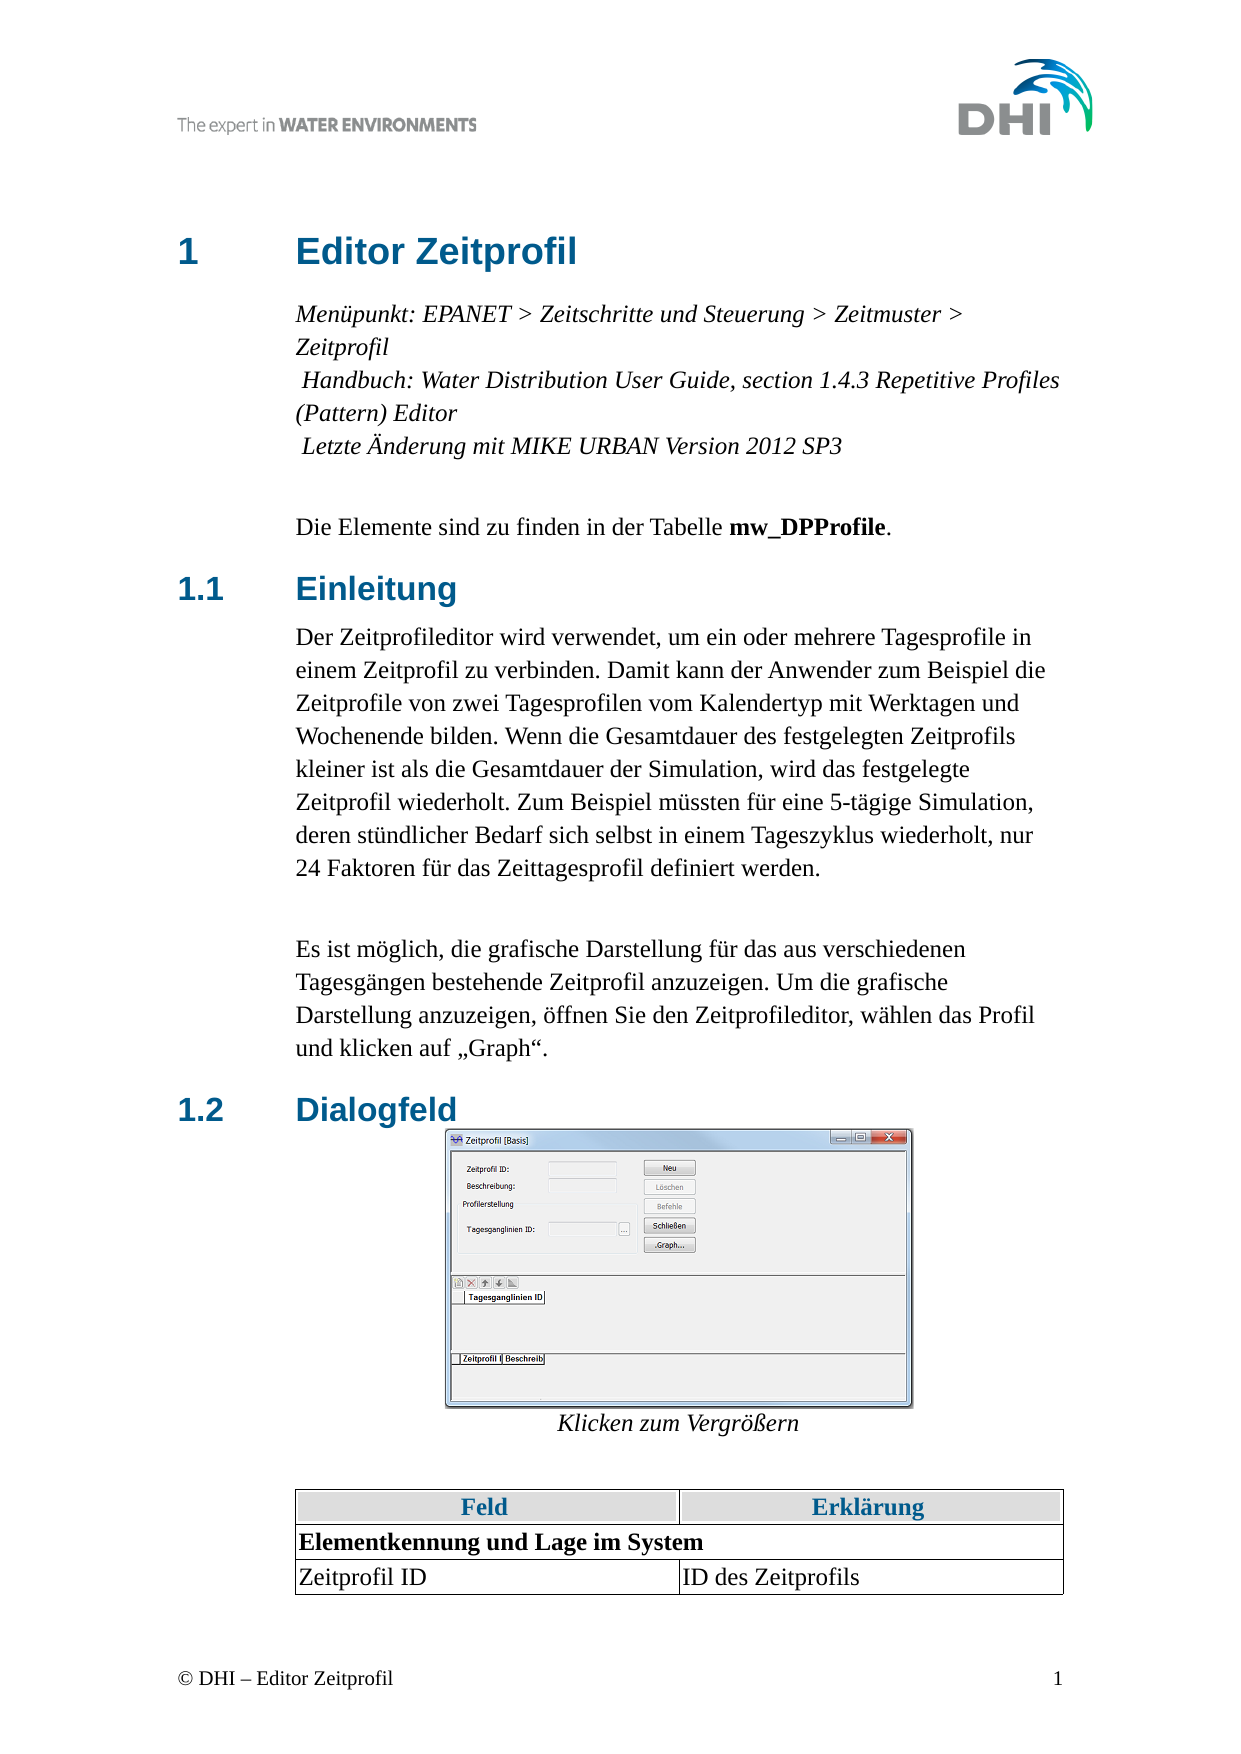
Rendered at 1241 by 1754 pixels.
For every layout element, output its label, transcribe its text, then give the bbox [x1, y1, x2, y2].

text Menüpunkt: EPANET > Zeitschritte und Steuerung > Zeitmuster > Zeitprofil Handbuch: Water Distribution User Guide, section 1.4.3 Repetitive Profiles (Pattern) Editor Letzte Änderung mit MIKE URBAN Version 2012 SP3 [295, 299, 1063, 493]
subtitle Einleitung [177, 568, 1063, 607]
picture [958, 59, 1093, 135]
table_header Erklärung [680, 1490, 1063, 1524]
picture [177, 117, 477, 135]
table_cell Zeitprofil ID [296, 1560, 679, 1593]
subtitle Dialogfeld [177, 1089, 1063, 1128]
table_header Feld [296, 1490, 679, 1524]
text Der Zeitprofileditor wird verwendet, um ein oder mehrere Tagesprofile in einem Zeitprofil zu verbinden. Damit kann der Anwender zum Beispiel die Zeitprofile von zwei Tagesprofilen vom Kalendertyp mit Werktagen und Wochenende bilden. Wenn die Gesamtdauer des festgelegten Zeitprofils kleiner ist als die Gesamtdauer der Simulation, wird das festgelegte Zeitprofil wiederholt. Zum Beispiel müssten für eine 5-tägige Simulation, deren stündlicher Bedarf sich selbst in einem Tageszyklus wiederholt, nur 24 Faktoren für das Zeittagesprofil definiert werden. [295, 622, 1063, 915]
table_cell Elementkennung und Lage im System [296, 1525, 1063, 1559]
text Klicken zum Vergrößern [445, 1409, 913, 1437]
table_cell ID des Zeitprofils [680, 1560, 1063, 1593]
picture [444, 1128, 914, 1409]
text Die Elemente sind zu finden in der Tabelle mw_DPProfile. [295, 512, 1063, 541]
subtitle Editor Zeitprofil [177, 229, 1063, 272]
text Es ist möglich, die grafische Darstellung für das aus verschiedenen Tagesgängen bestehende Zeitprofil anzuzeigen. Um die grafische Darstellung anzuzeigen, öffnen Sie den Zeitprofileditor, wählen das Profil und klicken auf „Graph“. [295, 934, 1063, 1062]
